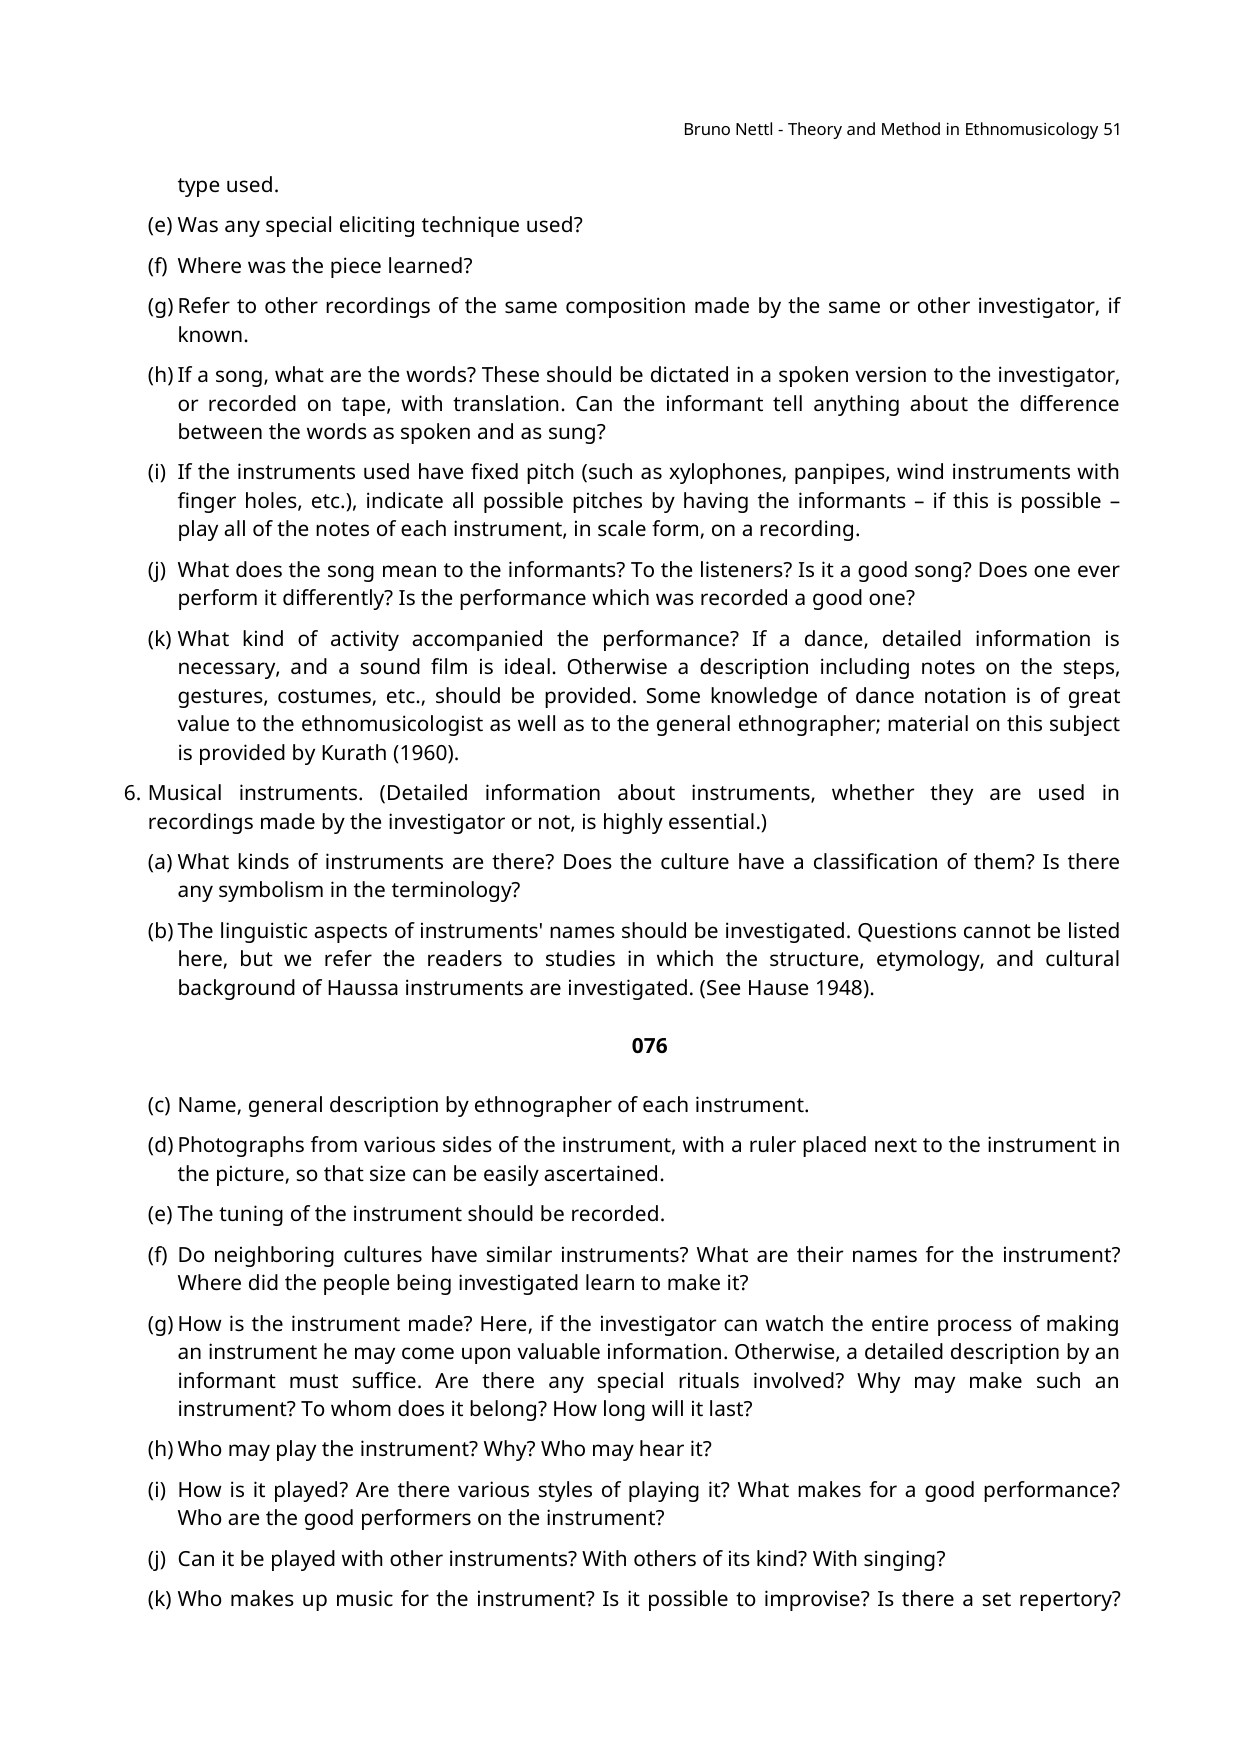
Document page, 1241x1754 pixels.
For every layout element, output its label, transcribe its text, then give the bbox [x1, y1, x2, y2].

list If a song, what are the words? These should be dictated in a spoken version to the investigator, or recorded on tape, with translation. Can the informant tell anything about the difference between the words as spoken and as sung? [148, 360, 1122, 446]
list Musical instruments. (Detailed information about instruments, whether they are used in recordings made by the investigator or not, is highly essential.) [118, 778, 1122, 835]
list Do neighboring cultures have similar instruments? What are their names for the instrument? Where did the people being investigated learn to make it? [148, 1239, 1122, 1297]
list Refer to other recordings of the same composition made by the same or other investigator, if known. [148, 291, 1122, 348]
list What kinds of instruments are there? Does the culture have a classification of them? Is there any symbolism in the terminology? [148, 847, 1122, 904]
list How is it played? Are there various styles of playing it? What makes for a good performance? Who are the good performers on the instrument? [148, 1475, 1122, 1532]
list The tuning of the instrument should be recorded. [148, 1199, 1122, 1228]
list Was any special eliciting technique used? [148, 210, 1122, 239]
list Photographs from various sides of the instrument, with a ruler placed next to the instrument in the picture, so that size can be easily ascertained. [148, 1130, 1122, 1187]
list The linguistic aspects of instruments' names should be investigated. Questions cannot be listed here, but we refer the readers to studies in which the structure, etymology, and cultural background of Haussa instruments are investigated. (See Hause 1948). [148, 916, 1122, 1001]
list Can it be played with other instruments? With others of its kind? With singing? [148, 1543, 1122, 1572]
list Who makes up music for the instrument? Is it possible to improvise? Is there a set repertory? [148, 1584, 1122, 1612]
list 076 [148, 1031, 1122, 1060]
list If the instruments used have fixed pitch (such as xylophones, panpipes, wind instruments with finger holes, etc.), indicate all possible pitches by having the informants – if this is possible – play all of the notes of each instrument, in scale form, on a recording. [148, 457, 1122, 543]
list Name, general description by ethnographer of each instrument. [148, 1090, 1122, 1119]
list type used. [148, 170, 1122, 199]
list Where was the piece learned? [148, 251, 1122, 279]
list How is the instrument made? Here, if the investigator can watch the entire process of making an instrument he may come upon valuable information. Otherwise, a detailed description by an informant must suffice. Are there any special rituals involved? Why may make such an instrument? To whom does it belong? How long will it last? [148, 1308, 1122, 1423]
list What does the song mean to the informants? To the listeners? Is it a good song? Does one ever perform it differently? Is the performance which was recorded a good one? [148, 555, 1122, 612]
list What kind of activity accompanied the performance? If a dance, detailed information is necessary, and a sound film is ideal. Otherwise a description including notes on the steps, gestures, costumes, etc., should be provided. Some knowledge of dance notation is of great value to the ethnomusicologist as well as to the general ethnographer; material on this subject is provided by Kurath (1960). [148, 623, 1122, 766]
list Who may play the instrument? Why? Who may hear it? [148, 1434, 1122, 1463]
